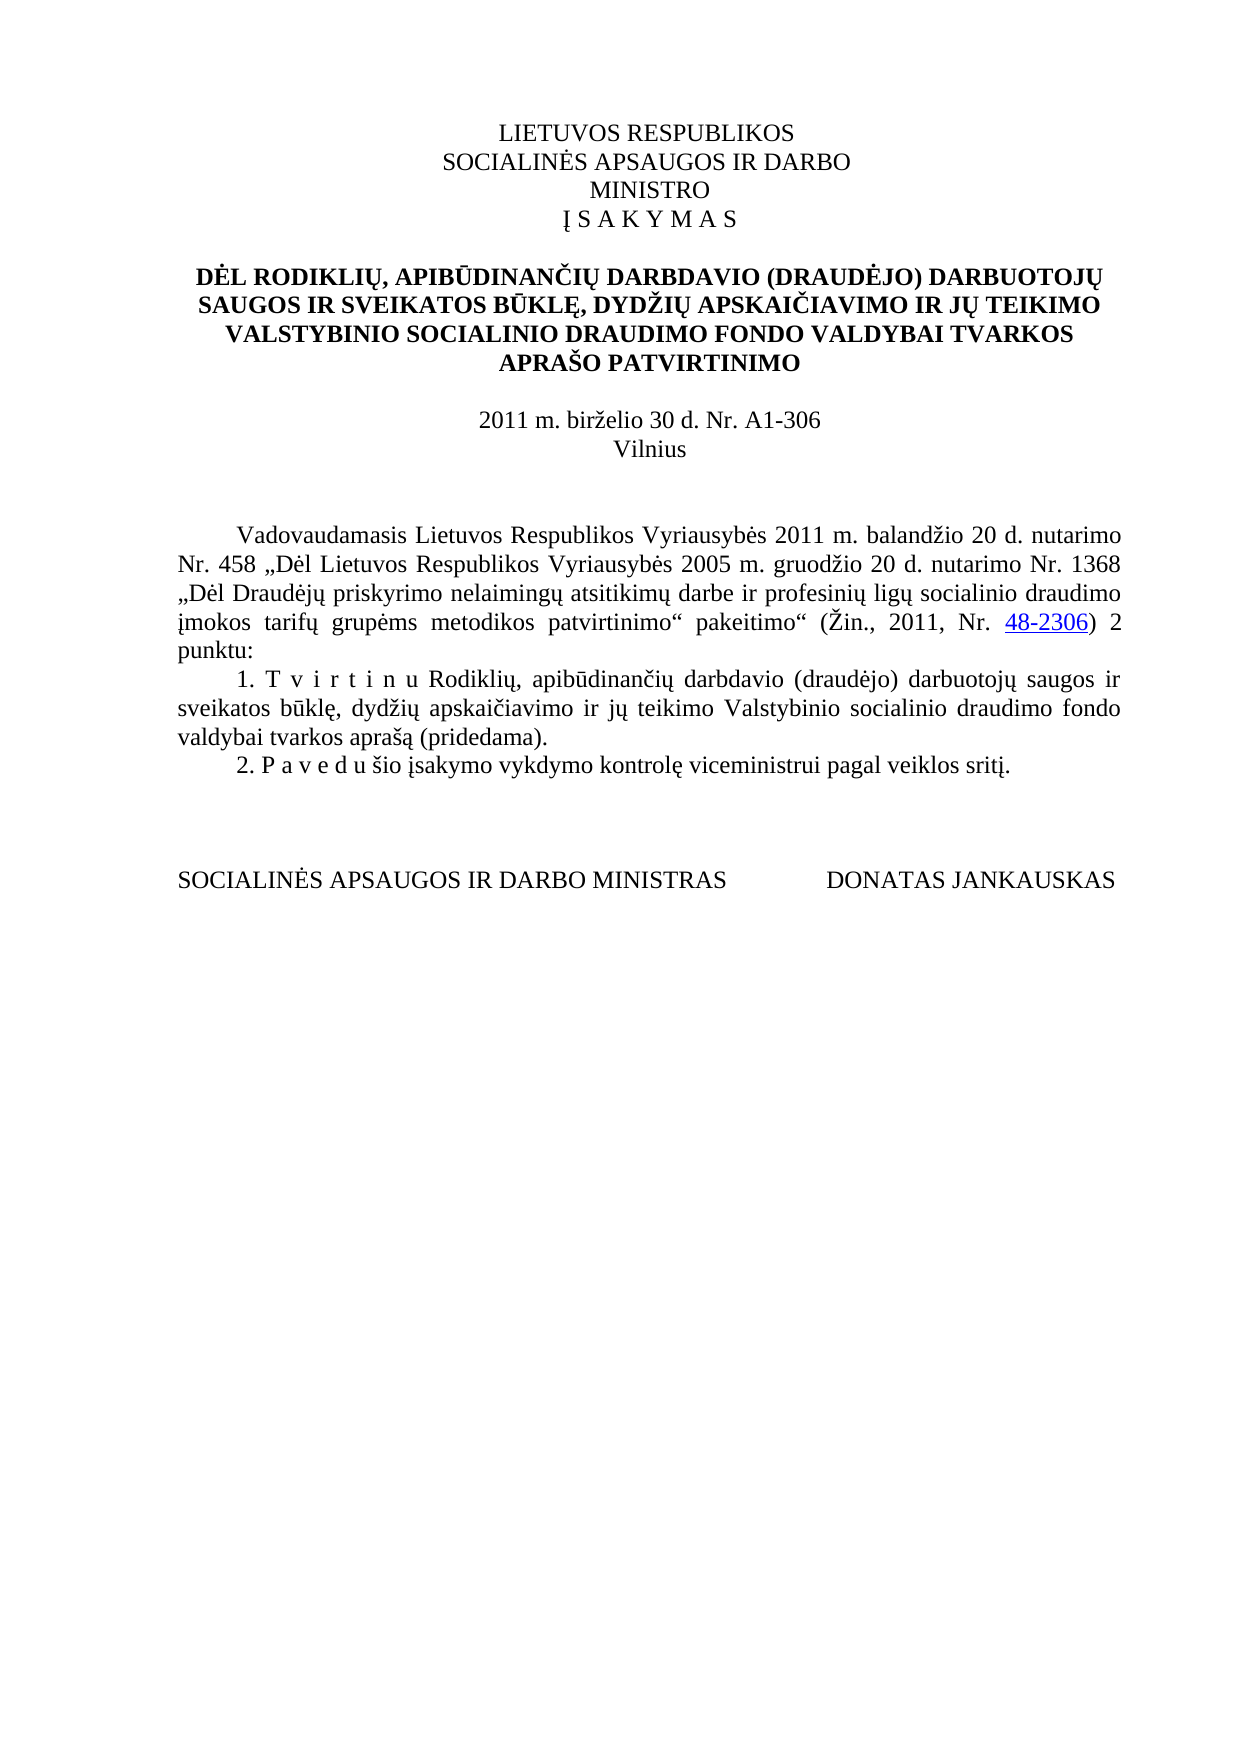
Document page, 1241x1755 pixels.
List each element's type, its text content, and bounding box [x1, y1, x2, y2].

text 2. P a v e d u šio įsakymo vykdymo kontrolę viceministrui pagal veiklos sritį. [177, 751, 1122, 779]
text 2011 m. birželio 30 d. Nr. A1-306 [177, 406, 1122, 434]
text Į S A K Y M A S [177, 204, 1122, 233]
text SOCIALINĖS APSAUGOS IR DARBO [177, 147, 1122, 176]
text Vilnius [177, 434, 1122, 463]
text Vadovaudamasis Lietuvos Respublikos Vyriausybės 2011 m. balandžio 20 d. nutarimo Nr. 458 „Dėl Lietuvos Respublikos Vyriausybės 2005 m. gruodžio 20 d. nutarimo Nr. 1368 „Dėl Draudėjų priskyrimo nelaimingų atsitikimų darbe ir profesinių ligų socialinio draudimo įmokos tarifų grupėms metodikos patvirtinimo“ pakeitimo“ (Žin., 2011, Nr. 48-2306) 2 punktu: [177, 521, 1122, 664]
text Socialinės apsaugos ir darbo ministras Donatas Jankauskas [177, 866, 1122, 894]
text DĖL rodiklių, apibūdinančių darbdavio (draudėjo) darbuotojų saugos ir sveikatos būklę, dydžių apskaičiavimo ir jų teikimo valstybinio socialinio draudimo fondo valdybai tvarkos aprašo patvirtinimo [177, 262, 1122, 377]
text 1. T v i r t i n u Rodiklių, apibūdinančių darbdavio (draudėjo) darbuotojų saugos ir sveikatos būklę, dydžių apskaičiavimo ir jų teikimo Valstybinio socialinio draudimo fondo valdybai tvarkos aprašą (pridedama). [177, 664, 1122, 751]
text MINISTRO [177, 176, 1122, 204]
text LIETUVOS RESPUBLIKOS [177, 118, 1122, 147]
